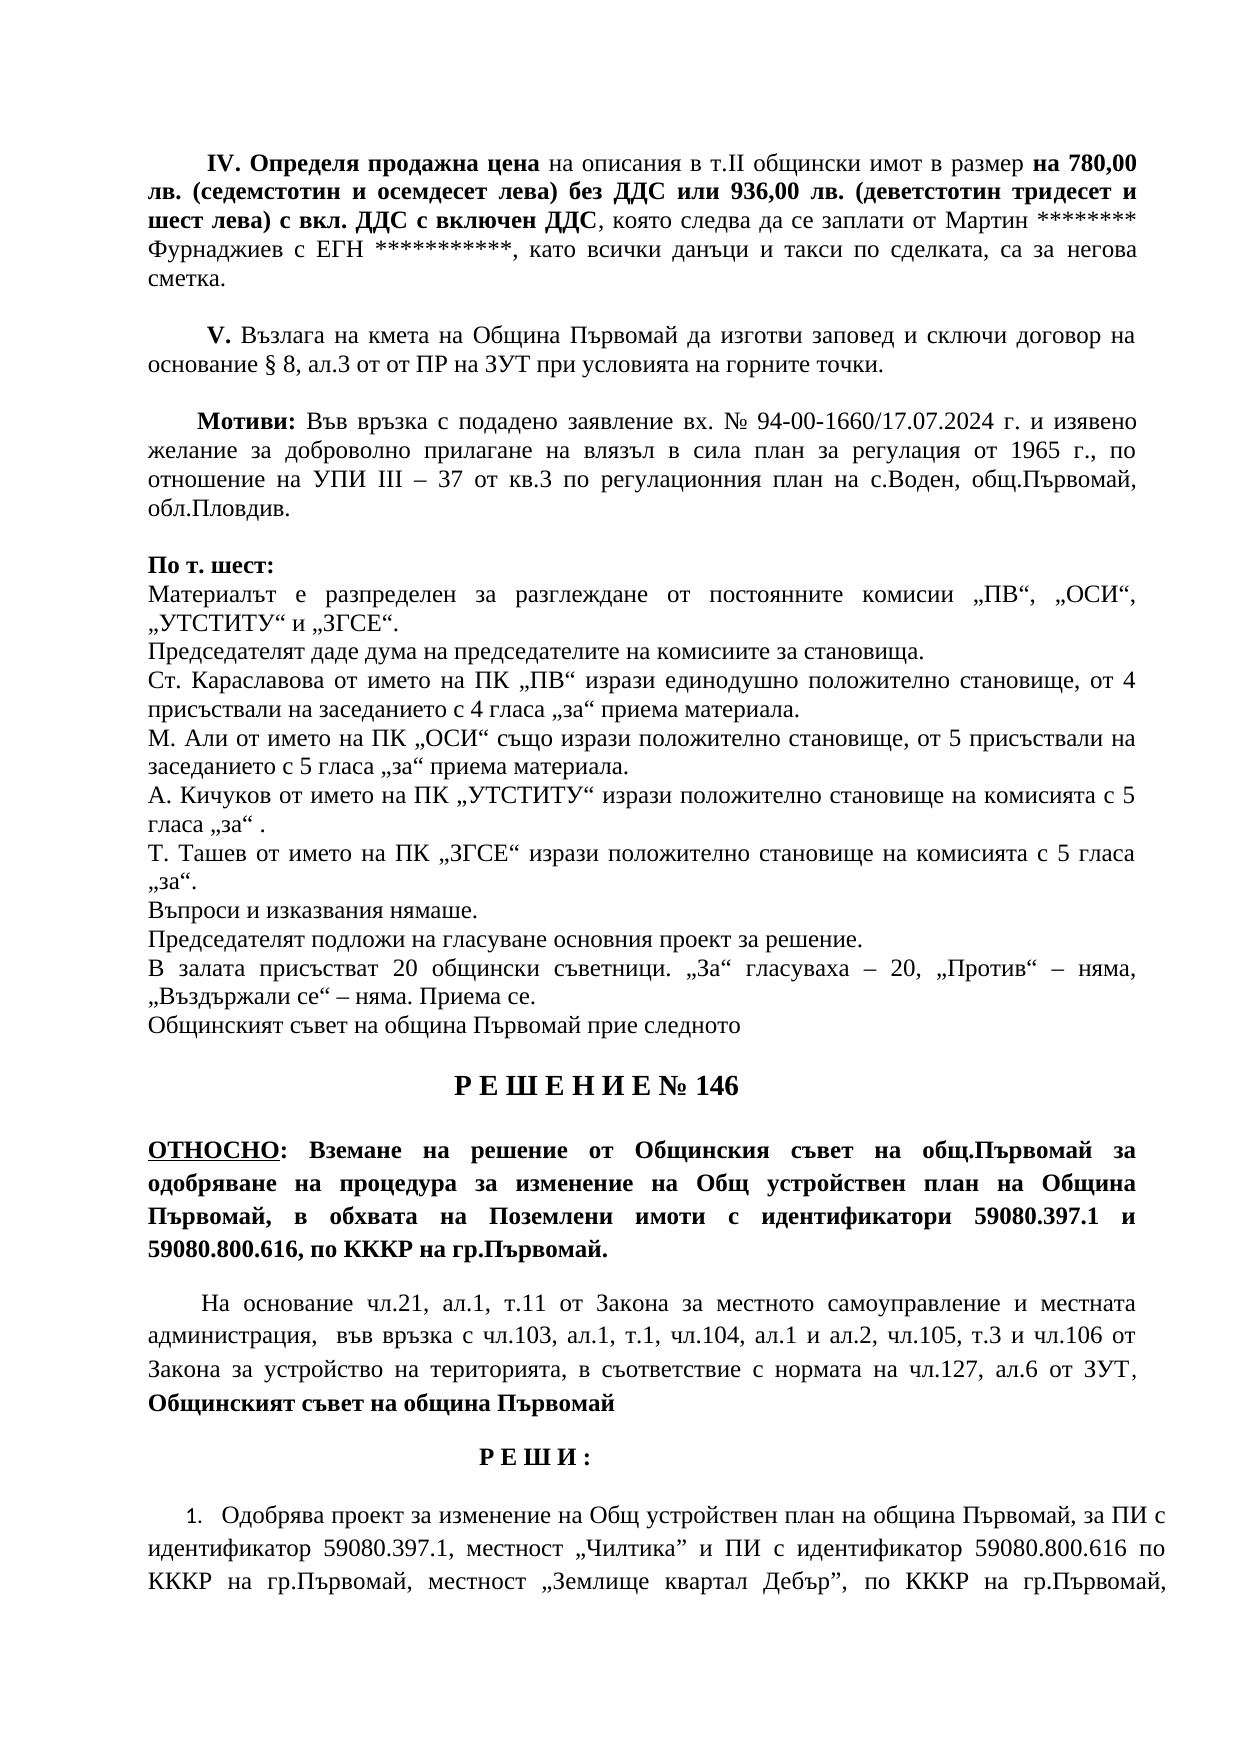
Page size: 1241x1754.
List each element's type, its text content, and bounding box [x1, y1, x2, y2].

text Председателят подложи на гласуване основния проект за решение. [148, 924, 1137, 953]
text А. Кичуков от името на ПК „УТСТИТУ“ изрази положително становище на комисията с 5 гласа „за“ . [148, 780, 1137, 838]
text Р Е Ш И : [148, 1442, 1137, 1471]
text По т. шест: [148, 550, 1137, 579]
text В залата присъстват 20 общински съветници. „За“ гласуваха – 20, „Против“ – няма, „Въздържали се“ – няма. Приема се. [148, 953, 1137, 1010]
text V. Възлага на кмета на Община Първомай да изготви заповед и сключи договор на основание § 8, ал.3 от от ПР на ЗУТ при условията на горните точки. [148, 320, 1137, 378]
text IV. Определя продажна цена на описания в т.II общински имот в размер на 780,00 лв. (седемстотин и осемдесет лева) без ДДС или 936,00 лв. (деветстотин тридесет и шест лева) с вкл. ДДС с включен ДДС, която следва да се заплати от Мартин ******** Фурнаджиев с ЕГН ***********, като всички данъци и такси по сделката, са за негова сметка. [148, 148, 1137, 291]
text Материалът е разпределен за разглеждане от постоянните комисии „ПВ“, „ОСИ“, „УТСТИТУ“ и „ЗГСЕ“. [148, 579, 1137, 636]
text Т. Ташев от името на ПК „ЗГСЕ“ изрази положително становище на комисията с 5 гласа „за“. [148, 838, 1137, 895]
text ОТНОСНО: Вземане на решение от Общинския съвет на общ.Първомай за одобряване на процедура за изменение на Общ устройствен план на Община Първомай, в обхвата на Поземлени имоти с идентификатори 59080.397.1 и 59080.800.616, по КККР на гр.Първомай. [148, 1135, 1137, 1262]
text Ст. Караславова от името на ПК „ПВ“ изрази единодушно положително становище, от 4 присъствали на заседанието с 4 гласа „за“ приема материала. [148, 665, 1137, 723]
text М. Али от името на ПК „ОСИ“ също изрази положително становище, от 5 присъствали на заседанието с 5 гласа „за“ приема материала. [148, 723, 1137, 780]
text Р Е Ш Е Н И Е № 146 [148, 1068, 1137, 1101]
text На основание чл.21, ал.1, т.11 от Закона за местното самоуправление и местната администрация, във връзка с чл.103, ал.1, т.1, чл.104, ал.1 и ал.2, чл.105, т.3 и чл.106 от Закона за устройство на територията, в съответствие с нормата на чл.127, ал.6 от ЗУТ, Общинският съвет на община Първомай [148, 1288, 1137, 1417]
text Въпроси и изказвания нямаше. [148, 895, 1137, 924]
text Общинският съвет на община Първомай прие следното [148, 1010, 1137, 1039]
text Председателят даде дума на председателите на комисиите за становища. [148, 636, 1137, 665]
list Одобрява проект за изменение на Общ устройствен план на община Първомай, за ПИ с идентификатор 59080.397.1, местност „Чилтика” и ПИ с идентификатор 59080.800.616 по КККР на гр.Първомай, местност „Землище квартал Дебър”, по КККР на гр.Първомай, [148, 1500, 1167, 1595]
text Мотиви: Във връзка с подадено заявление вх. № 94-00-1660/17.07.2024 г. и изявено желание за доброволно прилагане на влязъл в сила план за регулация от 1965 г., по отношение на УПИ III – 37 от кв.3 по регулационния план на с.Воден, общ.Първомай, обл.Пловдив. [148, 406, 1137, 521]
